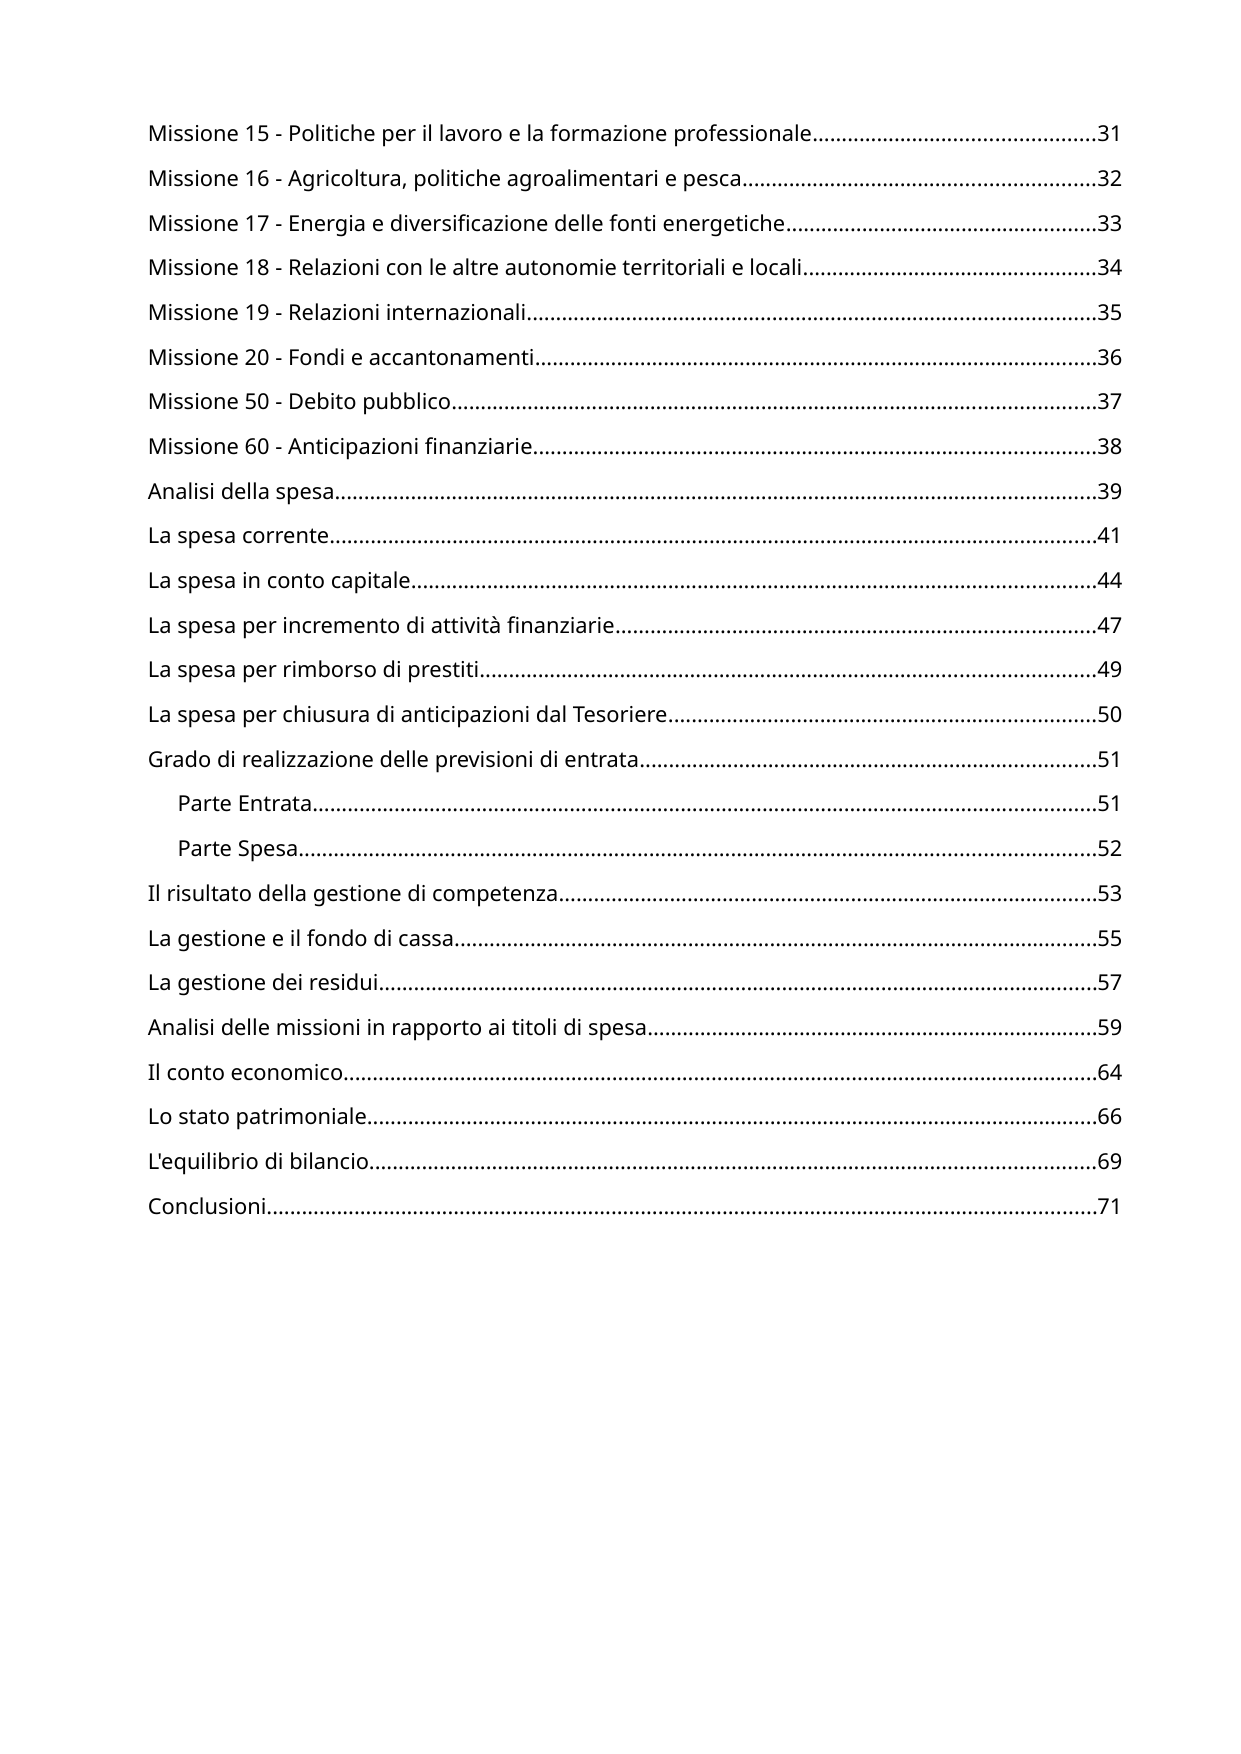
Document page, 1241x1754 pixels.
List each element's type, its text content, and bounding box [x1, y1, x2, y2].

text Missione 50 - Debito pubblico 37 [148, 386, 1122, 416]
text Parte Spesa 52 [177, 833, 1122, 863]
text Missione 16 - Agricoltura, politiche agroalimentari e pesca 32 [148, 163, 1122, 193]
text La spesa per chiusura di anticipazioni dal Tesoriere 50 [148, 699, 1122, 729]
text Parte Entrata 51 [177, 788, 1122, 818]
text Missione 20 - Fondi e accantonamenti 36 [148, 342, 1122, 371]
text Il risultato della gestione di competenza 53 [148, 878, 1122, 908]
text L'equilibrio di bilancio 69 [148, 1146, 1122, 1176]
text Grado di realizzazione delle previsioni di entrata 51 [148, 744, 1122, 773]
text Missione 18 - Relazioni con le altre autonomie territoriali e locali 34 [148, 252, 1122, 282]
text Missione 60 - Anticipazioni finanziarie 38 [148, 431, 1122, 461]
text Analisi della spesa 39 [148, 476, 1122, 505]
text La spesa per incremento di attività finanziarie 47 [148, 610, 1122, 639]
text Il conto economico 64 [148, 1057, 1122, 1086]
text Missione 17 - Energia e diversificazione delle fonti energetiche 33 [148, 207, 1122, 237]
text La spesa corrente 41 [148, 520, 1122, 550]
text Lo stato patrimoniale 66 [148, 1101, 1122, 1131]
text Analisi delle missioni in rapporto ai titoli di spesa 59 [148, 1012, 1122, 1042]
text Missione 19 - Relazioni internazionali 35 [148, 297, 1122, 327]
text La spesa in conto capitale 44 [148, 565, 1122, 595]
text La gestione dei residui 57 [148, 967, 1122, 997]
text Missione 15 - Politiche per il lavoro e la formazione professionale 31 [148, 118, 1122, 148]
text La gestione e il fondo di cassa 55 [148, 922, 1122, 952]
text Conclusioni 71 [148, 1191, 1122, 1220]
text La spesa per rimborso di prestiti 49 [148, 654, 1122, 684]
